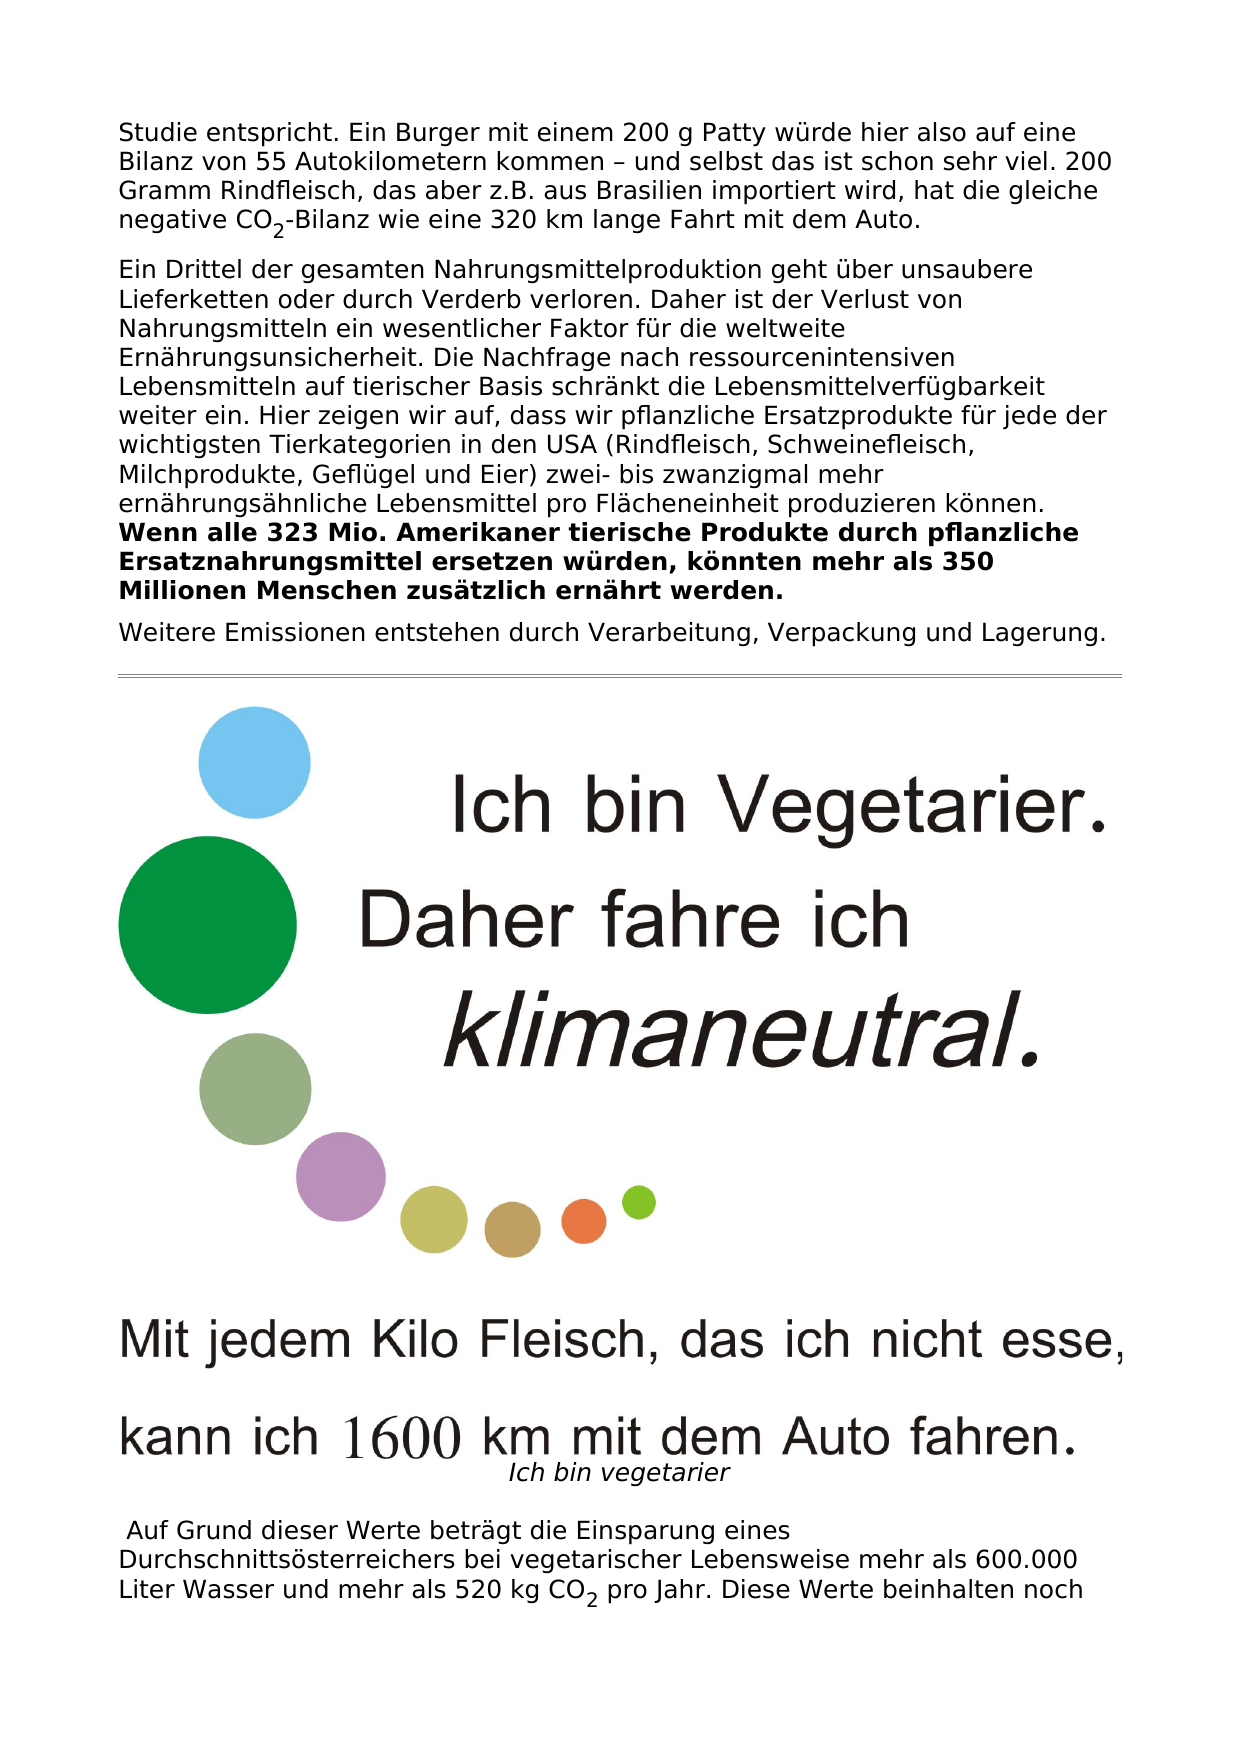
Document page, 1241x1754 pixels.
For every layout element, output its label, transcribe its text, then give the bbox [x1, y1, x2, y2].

text Studie entspricht. Ein Burger mit einem 200 g Patty würde hier also auf eine Bilanz von 55 Autokilometern kommen – und selbst das ist schon sehr viel. 200 Gramm Rindfleisch, das aber z.B. aus Brasilien importiert wird, hat die gleiche negative CO2-Bilanz wie eine 320 km lange Fahrt mit dem Auto. [118, 118, 1122, 243]
text Weitere Emissionen entstehen durch Verarbeitung, Verpackung und Lagerung. [118, 618, 1122, 647]
text Auf Grund dieser Werte beträgt die Einsparung eines Durchschnittsösterreichers bei vegetarischer Lebensweise mehr als 600.000 Liter Wasser und mehr als 520 kg CO2 pro Jahr. Diese Werte beinhalten noch [118, 1487, 1122, 1612]
picture [118, 706, 1123, 1459]
text Ein Drittel der gesamten Nahrungsmittelproduktion geht über unsaubere Lieferketten oder durch Verderb verloren. Daher ist der Verlust von Nahrungsmitteln ein wesentlicher Faktor für die weltweite Ernährungsunsicherheit. Die Nachfrage nach ressourcenintensiven Lebensmitteln auf tierischer Basis schränkt die Lebensmittelverfügbarkeit weiter ein. Hier zeigen wir auf, dass wir pflanzliche Ersatzprodukte für jede der wichtigsten Tierkategorien in den USA (Rindfleisch, Schweinefleisch, Milchprodukte, Geflügel und Eier) zwei- bis zwanzigmal mehr ernährungsähnliche Lebensmittel pro Flächeneinheit produzieren können. Wenn alle 323 Mio. Amerikaner tierische Produkte durch pflanzliche Ersatznahrungsmittel ersetzen würden, könnten mehr als 350 Millionen Menschen zusätzlich ernährt werden. [118, 256, 1122, 606]
text Ich bin vegetarier [118, 1459, 1122, 1487]
